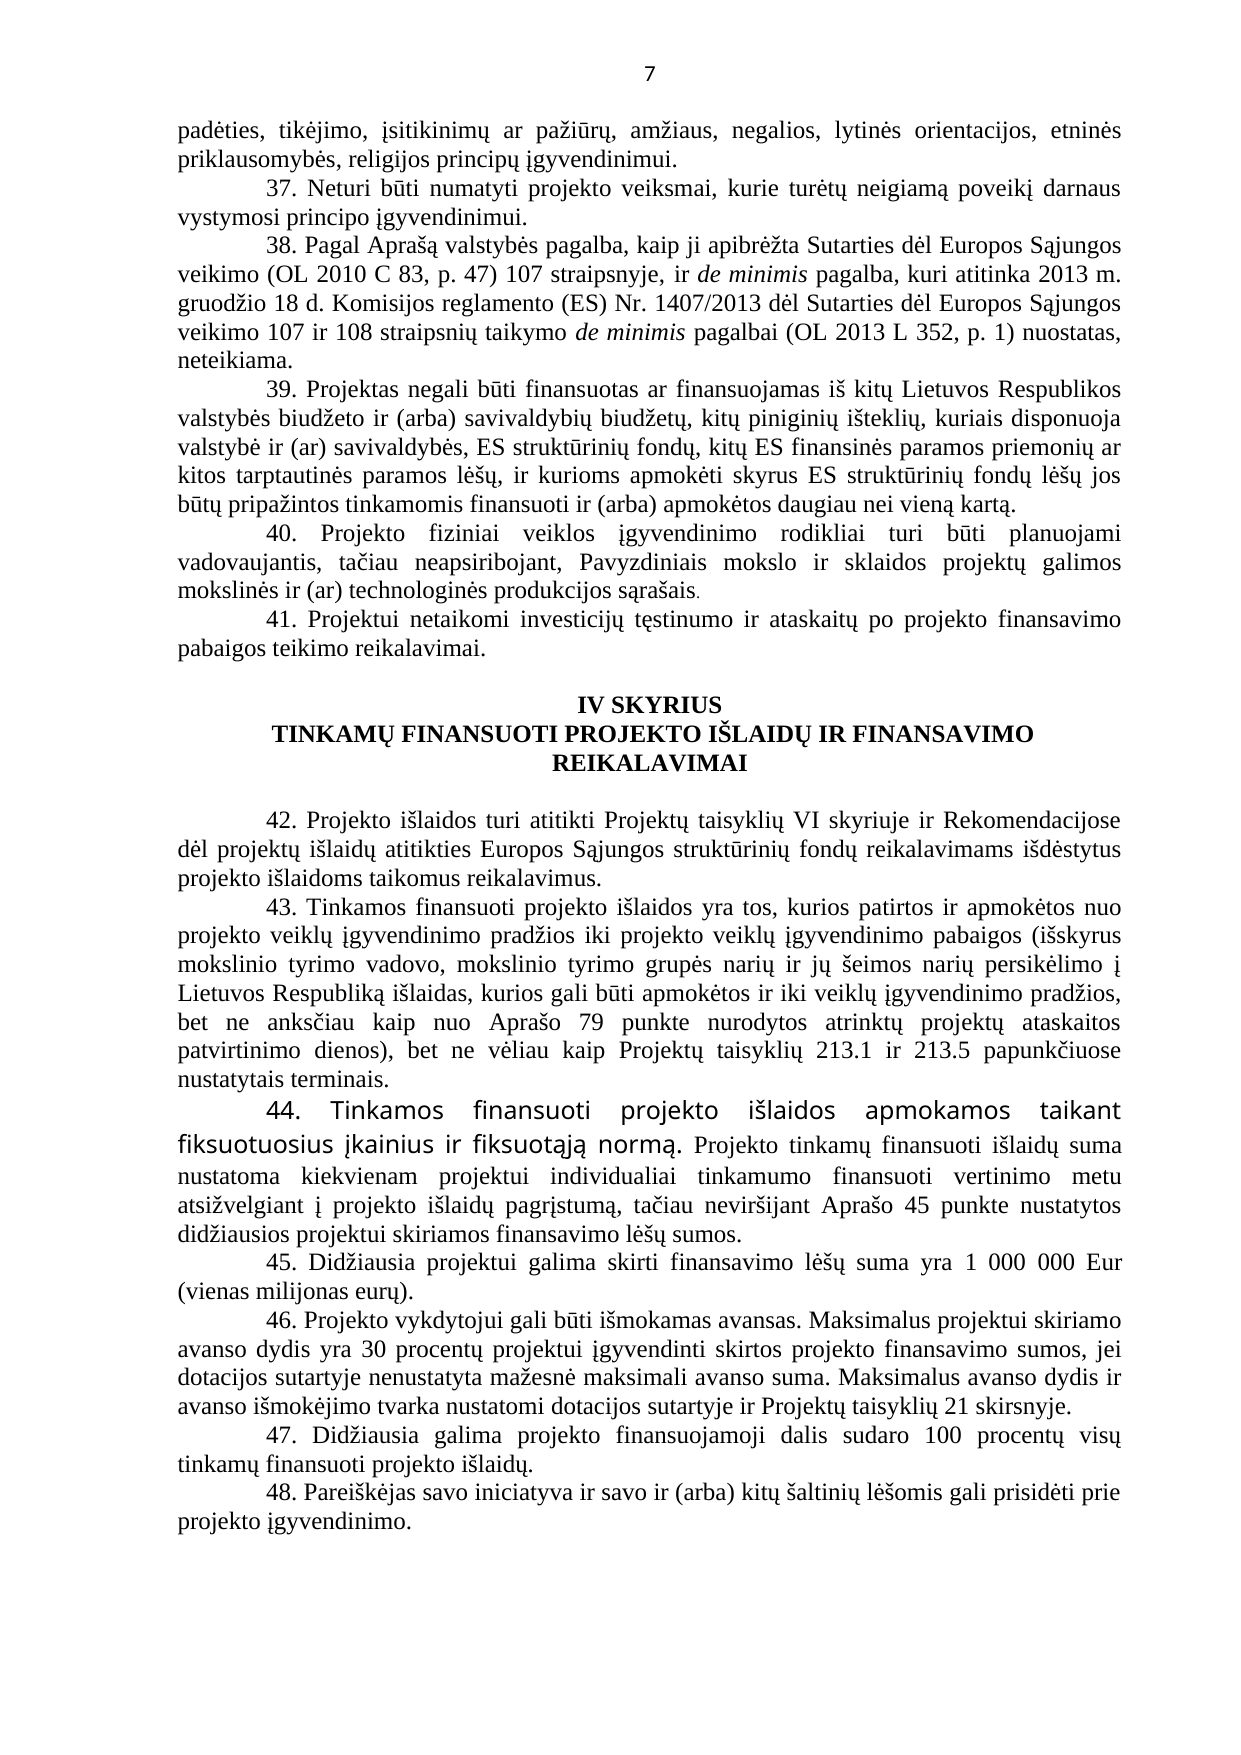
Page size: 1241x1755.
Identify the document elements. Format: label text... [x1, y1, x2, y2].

text IV SKYRIUS [177, 691, 1122, 719]
text padėties, tikėjimo, įsitikinimų ar pažiūrų, amžiaus, negalios, lytinės orientacijos, etninės priklausomybės, religijos principų įgyvendinimui. [177, 116, 1122, 173]
text 45. Didžiausia projektui galima skirti finansavimo lėšų suma yra 1 000 000 Eur (vienas milijonas eurų). [177, 1247, 1122, 1305]
text TINKAMŲ FINANSUOTI PROJEKTO IŠLAIDŲ IR FINANSAVIMO REIKALAVIMAI [177, 719, 1122, 777]
text 42. Projekto išlaidos turi atitikti Projektų taisyklių VI skyriuje ir Rekomendacijose dėl projektų išlaidų atitikties Europos Sąjungos struktūrinių fondų reikalavimams išdėstytus projekto išlaidoms taikomus reikalavimus. [177, 806, 1122, 892]
text 39. Projektas negali būti finansuotas ar finansuojamas iš kitų Lietuvos Respublikos valstybės biudžeto ir (arba) savivaldybių biudžetų, kitų piniginių išteklių, kuriais disponuoja valstybė ir (ar) savivaldybės, ES struktūrinių fondų, kitų ES finansinės paramos priemonių ar kitos tarptautinės paramos lėšų, ir kurioms apmokėti skyrus ES struktūrinių fondų lėšų jos būtų pripažintos tinkamomis finansuoti ir (arba) apmokėtos daugiau nei vieną kartą. [177, 374, 1122, 518]
text 46. Projekto vykdytojui gali būti išmokamas avansas. Maksimalus projektui skiriamo avanso dydis yra 30 procentų projektui įgyvendinti skirtos projekto finansavimo sumos, jei dotacijos sutartyje nenustatyta mažesnė maksimali avanso suma. Maksimalus avanso dydis ir avanso išmokėjimo tvarka nustatomi dotacijos sutartyje ir Projektų taisyklių 21 skirsnyje. [177, 1305, 1122, 1420]
text 47. Didžiausia galima projekto finansuojamoji dalis sudaro 100 procentų visų tinkamų finansuoti projekto išlaidų. [177, 1420, 1122, 1477]
text 48. Pareiškėjas savo iniciatyva ir savo ir (arba) kitų šaltinių lėšomis gali prisidėti prie projekto įgyvendinimo. [177, 1477, 1122, 1535]
text 37. Neturi būti numatyti projekto veiksmai, kurie turėtų neigiamą poveikį darnaus vystymosi principo įgyvendinimui. [177, 173, 1122, 231]
text 41. Projektui netaikomi investicijų tęstinumo ir ataskaitų po projekto finansavimo pabaigos teikimo reikalavimai. [177, 604, 1122, 662]
text 40. Projekto fiziniai veiklos įgyvendinimo rodikliai turi būti planuojami vadovaujantis, tačiau neapsiribojant, Pavyzdiniais mokslo ir sklaidos projektų galimos mokslinės ir (ar) technologinės produkcijos sąrašais. [177, 518, 1122, 604]
text 43. Tinkamos finansuoti projekto išlaidos yra tos, kurios patirtos ir apmokėtos nuo projekto veiklų įgyvendinimo pradžios iki projekto veiklų įgyvendinimo pabaigos (išskyrus mokslinio tyrimo vadovo, mokslinio tyrimo grupės narių ir jų šeimos narių persikėlimo į Lietuvos Respubliką išlaidas, kurios gali būti apmokėtos ir iki veiklų įgyvendinimo pradžios, bet ne anksčiau kaip nuo Aprašo 79 punkte nurodytos atrinktų projektų ataskaitos patvirtinimo dienos), bet ne vėliau kaip Projektų taisyklių 213.1 ir 213.5 papunkčiuose nustatytais terminais. [177, 892, 1122, 1093]
text 38. Pagal Aprašą valstybės pagalba, kaip ji apibrėžta Sutarties dėl Europos Sąjungos veikimo (OL 2010 C 83, p. 47) 107 straipsnyje, ir de minimis pagalba, kuri atitinka 2013 m. gruodžio 18 d. Komisijos reglamento (ES) Nr. 1407/2013 dėl Sutarties dėl Europos Sąjungos veikimo 107 ir 108 straipsnių taikymo de minimis pagalbai (OL 2013 L 352, p. 1) nuostatas, neteikiama. [177, 231, 1122, 374]
text 44. Tinkamos finansuoti projekto išlaidos apmokamos taikant fiksuotuosius įkainius ir fiksuotąją normą. Projekto tinkamų finansuoti išlaidų suma nustatoma kiekvienam projektui individualiai tinkamumo finansuoti vertinimo metu atsižvelgiant į projekto išlaidų pagrįstumą, tačiau neviršijant Aprašo 45 punkte nustatytos didžiausios projektui skiriamos finansavimo lėšų sumos. [177, 1093, 1122, 1247]
